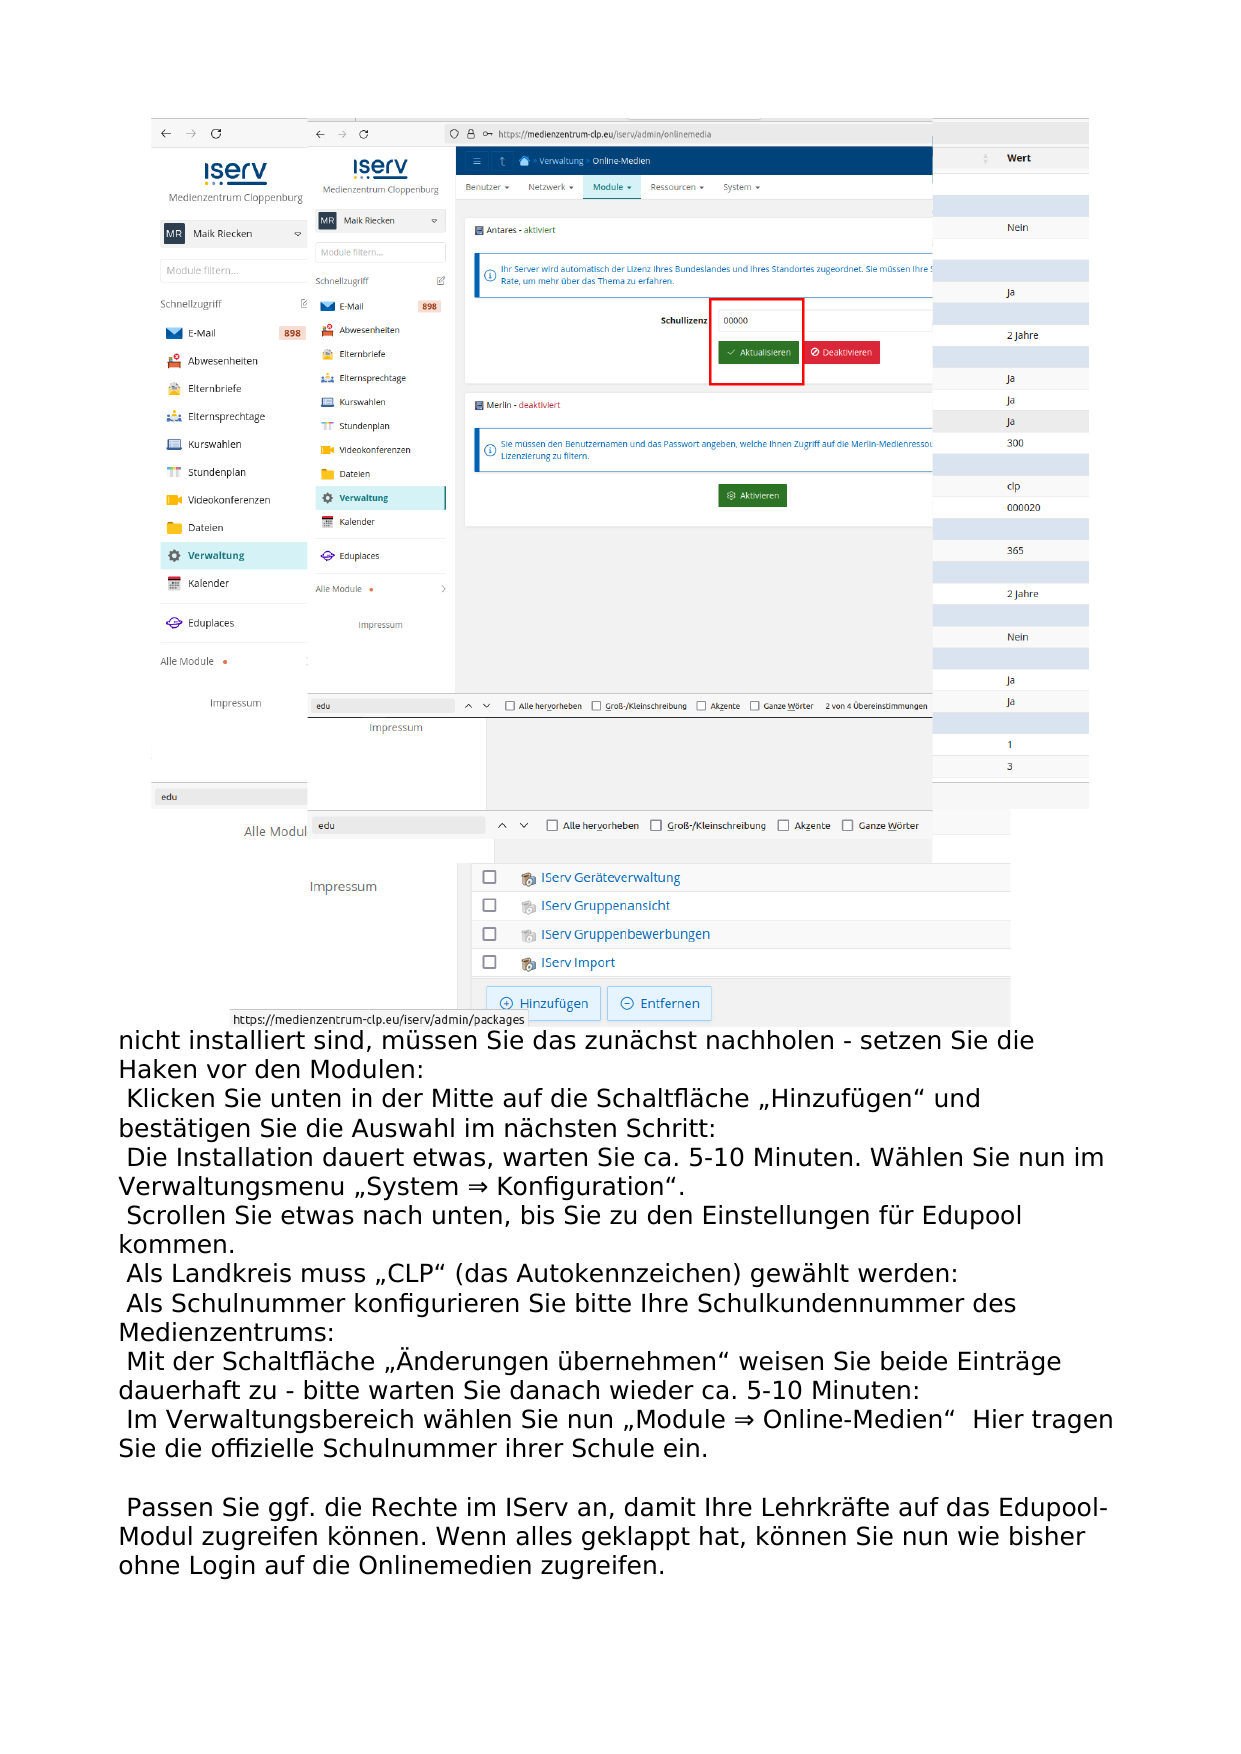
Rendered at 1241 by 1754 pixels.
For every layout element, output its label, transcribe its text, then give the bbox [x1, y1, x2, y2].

text nicht installiert sind, müssen Sie das zunächst nachholen - setzen Sie die Haken vor den Modulen: Klicken Sie unten in der Mitte auf die Schaltfläche „Hinzufügen“ und bestätigen Sie die Auswahl im nächsten Schritt: Die Installation dauert etwas, warten Sie ca. 5-10 Minuten. Wählen Sie nun im Verwaltungsmenu „System ⇒ Konfiguration“. Scrollen Sie etwas nach unten, bis Sie zu den Einstellungen für Edupool kommen. Als Landkreis muss „CLP“ (das Autokennzeichen) gewählt werden: Als Schulnummer konfigurieren Sie bitte Ihre Schulkundennummer des Medienzentrums: Mit der Schaltfläche „Änderungen übernehmen“ weisen Sie beide Einträge dauerhaft zu - bitte warten Sie danach wieder ca. 5-10 Minuten: Im Verwaltungsbereich wählen Sie nun „Module ⇒ Online-Medien“ Hier tragen Sie die offizielle Schulnummer ihrer Schule ein. Passen Sie ggf. die Rechte im IServ an, damit Ihre Lehrkräfte auf das Edupool-Modul zugreifen können. Wenn alles geklappt hat, können Sie nun wie bisher ohne Login auf die Onlinemedien zugreifen. [118, 118, 1122, 1581]
picture [151, 118, 1089, 1027]
